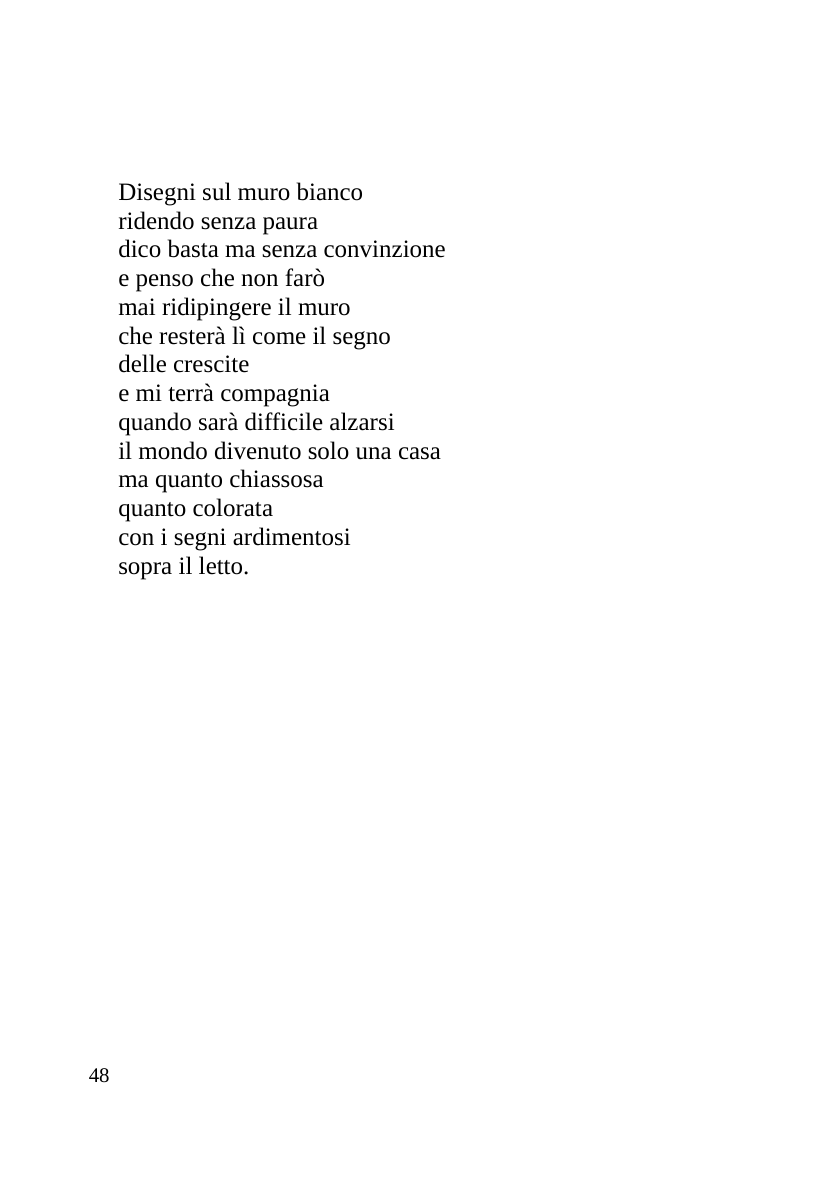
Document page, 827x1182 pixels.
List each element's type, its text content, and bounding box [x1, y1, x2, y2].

text quando sarà difficile alzarsi [118, 407, 738, 436]
text e mi terrà compagnia [118, 378, 738, 407]
text mai ridipingere il muro [118, 292, 738, 321]
text che resterà lì come il segno [118, 321, 738, 349]
text e penso che non farò [118, 263, 738, 292]
text ridendo senza paura [118, 206, 738, 234]
text il mondo divenuto solo una casa [118, 436, 738, 464]
text Disegni sul muro bianco [118, 177, 738, 206]
text ma quanto chiassosa [118, 464, 738, 493]
text dico basta ma senza convinzione [118, 234, 738, 263]
text con i segni ardimentosi [118, 522, 738, 551]
text quanto colorata [118, 493, 738, 522]
text sopra il letto. [118, 551, 738, 579]
text delle crescite [118, 349, 738, 378]
